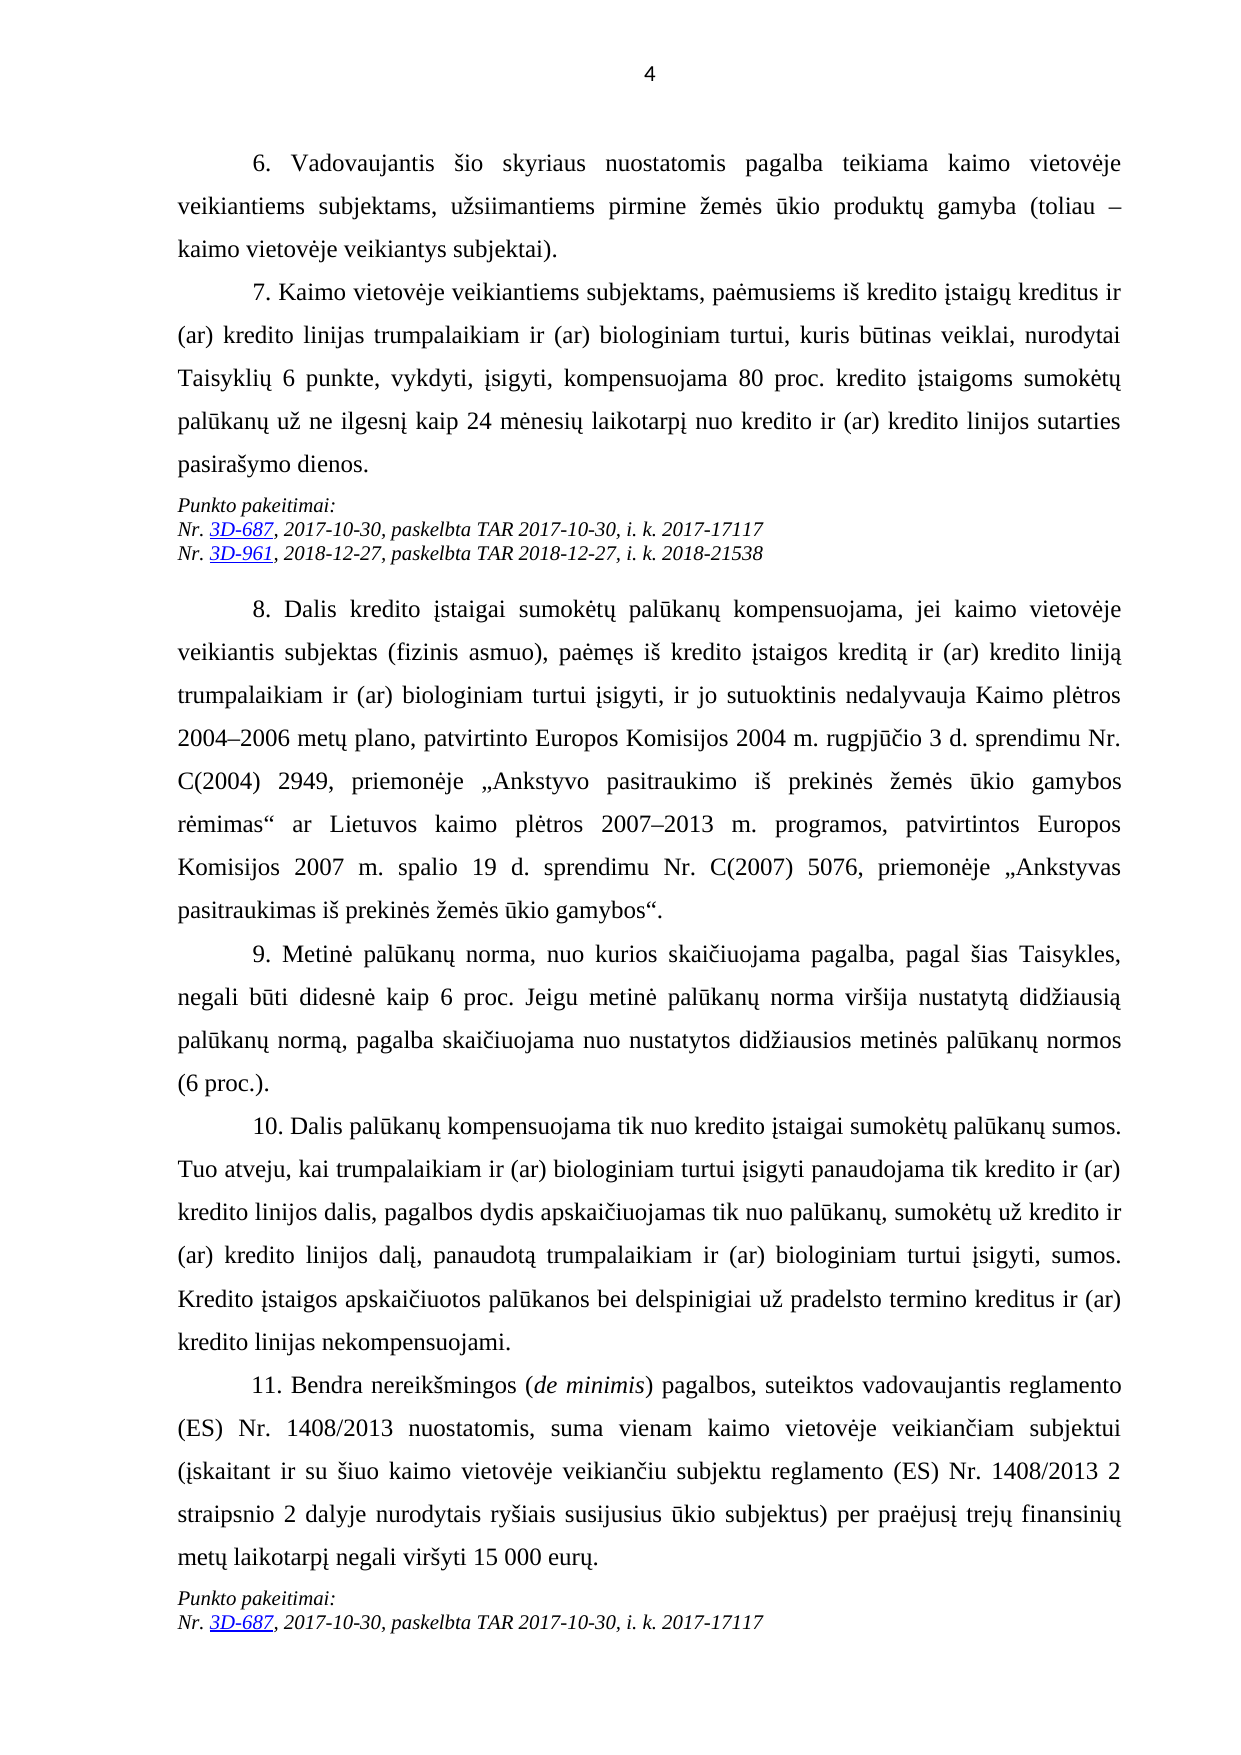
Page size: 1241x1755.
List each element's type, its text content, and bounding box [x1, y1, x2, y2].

text 7. Kaimo vietovėje veikiantiems subjektams, paėmusiems iš kredito įstaigų kreditus ir (ar) kredito linijas trumpalaikiam ir (ar) biologiniam turtui, kuris būtinas veiklai, nurodytai Taisyklių 6 punkte, vykdyti, įsigyti, kompensuojama 80 proc. kredito įstaigoms sumokėtų palūkanų už ne ilgesnį kaip 24 mėnesių laikotarpį nuo kredito ir (ar) kredito linijos sutarties pasirašymo dienos. [177, 277, 1122, 478]
text Nr. 3D-687, 2017-10-30, paskelbta TAR 2017-10-30, i. k. 2017-17117 [177, 517, 1122, 541]
text Punkto pakeitimai: [177, 493, 1122, 517]
text 10. Dalis palūkanų kompensuojama tik nuo kredito įstaigai sumokėtų palūkanų sumos. Tuo atveju, kai trumpalaikiam ir (ar) biologiniam turtui įsigyti panaudojama tik kredito ir (ar) kredito linijos dalis, pagalbos dydis apskaičiuojamas tik nuo palūkanų, sumokėtų už kredito ir (ar) kredito linijos dalį, panaudotą trumpalaikiam ir (ar) biologiniam turtui įsigyti, sumos. Kredito įstaigos apskaičiuotos palūkanos bei delspinigiai už pradelsto termino kreditus ir (ar) kredito linijas nekompensuojami. [177, 1111, 1122, 1356]
text Punkto pakeitimai: [177, 1586, 1122, 1609]
text 8. Dalis kredito įstaigai sumokėtų palūkanų kompensuojama, jei kaimo vietovėje veikiantis subjektas (fizinis asmuo), paėmęs iš kredito įstaigos kreditą ir (ar) kredito liniją trumpalaikiam ir (ar) biologiniam turtui įsigyti, ir jo sutuoktinis nedalyvauja Kaimo plėtros 2004–2006 metų plano, patvirtinto Europos Komisijos 2004 m. rugpjūčio 3 d. sprendimu Nr. C(2004) 2949, priemonėje „Ankstyvo pasitraukimo iš prekinės žemės ūkio gamybos rėmimas“ ar Lietuvos kaimo plėtros 2007–2013 m. programos, patvirtintos Europos Komisijos 2007 m. spalio 19 d. sprendimu Nr. C(2007) 5076, priemonėje „Ankstyvas pasitraukimas iš prekinės žemės ūkio gamybos“. [177, 594, 1122, 924]
text 6. Vadovaujantis šio skyriaus nuostatomis pagalba teikiama kaimo vietovėje veikiantiems subjektams, užsiimantiems pirmine žemės ūkio produktų gamyba (toliau – kaimo vietovėje veikiantys subjektai). [177, 148, 1122, 263]
text 11. Bendra nereikšmingos (de minimis) pagalbos, suteiktos vadovaujantis reglamento (ES) Nr. 1408/2013 nuostatomis, suma vienam kaimo vietovėje veikiančiam subjektui (įskaitant ir su šiuo kaimo vietovėje veikiančiu subjektu reglamento (ES) Nr. 1408/2013 2 straipsnio 2 dalyje nurodytais ryšiais susijusius ūkio subjektus) per praėjusį trejų finansinių metų laikotarpį negali viršyti 15 000 eurų. [177, 1370, 1122, 1571]
text Nr. 3D-687, 2017-10-30, paskelbta TAR 2017-10-30, i. k. 2017-17117 [177, 1609, 1122, 1634]
text 9. Metinė palūkanų norma, nuo kurios skaičiuojama pagalba, pagal šias Taisykles, negali būti didesnė kaip 6 proc. Jeigu metinė palūkanų norma viršija nustatytą didžiausią palūkanų normą, pagalba skaičiuojama nuo nustatytos didžiausios metinės palūkanų normos (6 proc.). [177, 939, 1122, 1097]
text Nr. 3D-961, 2018-12-27, paskelbta TAR 2018-12-27, i. k. 2018-21538 [177, 541, 1122, 565]
